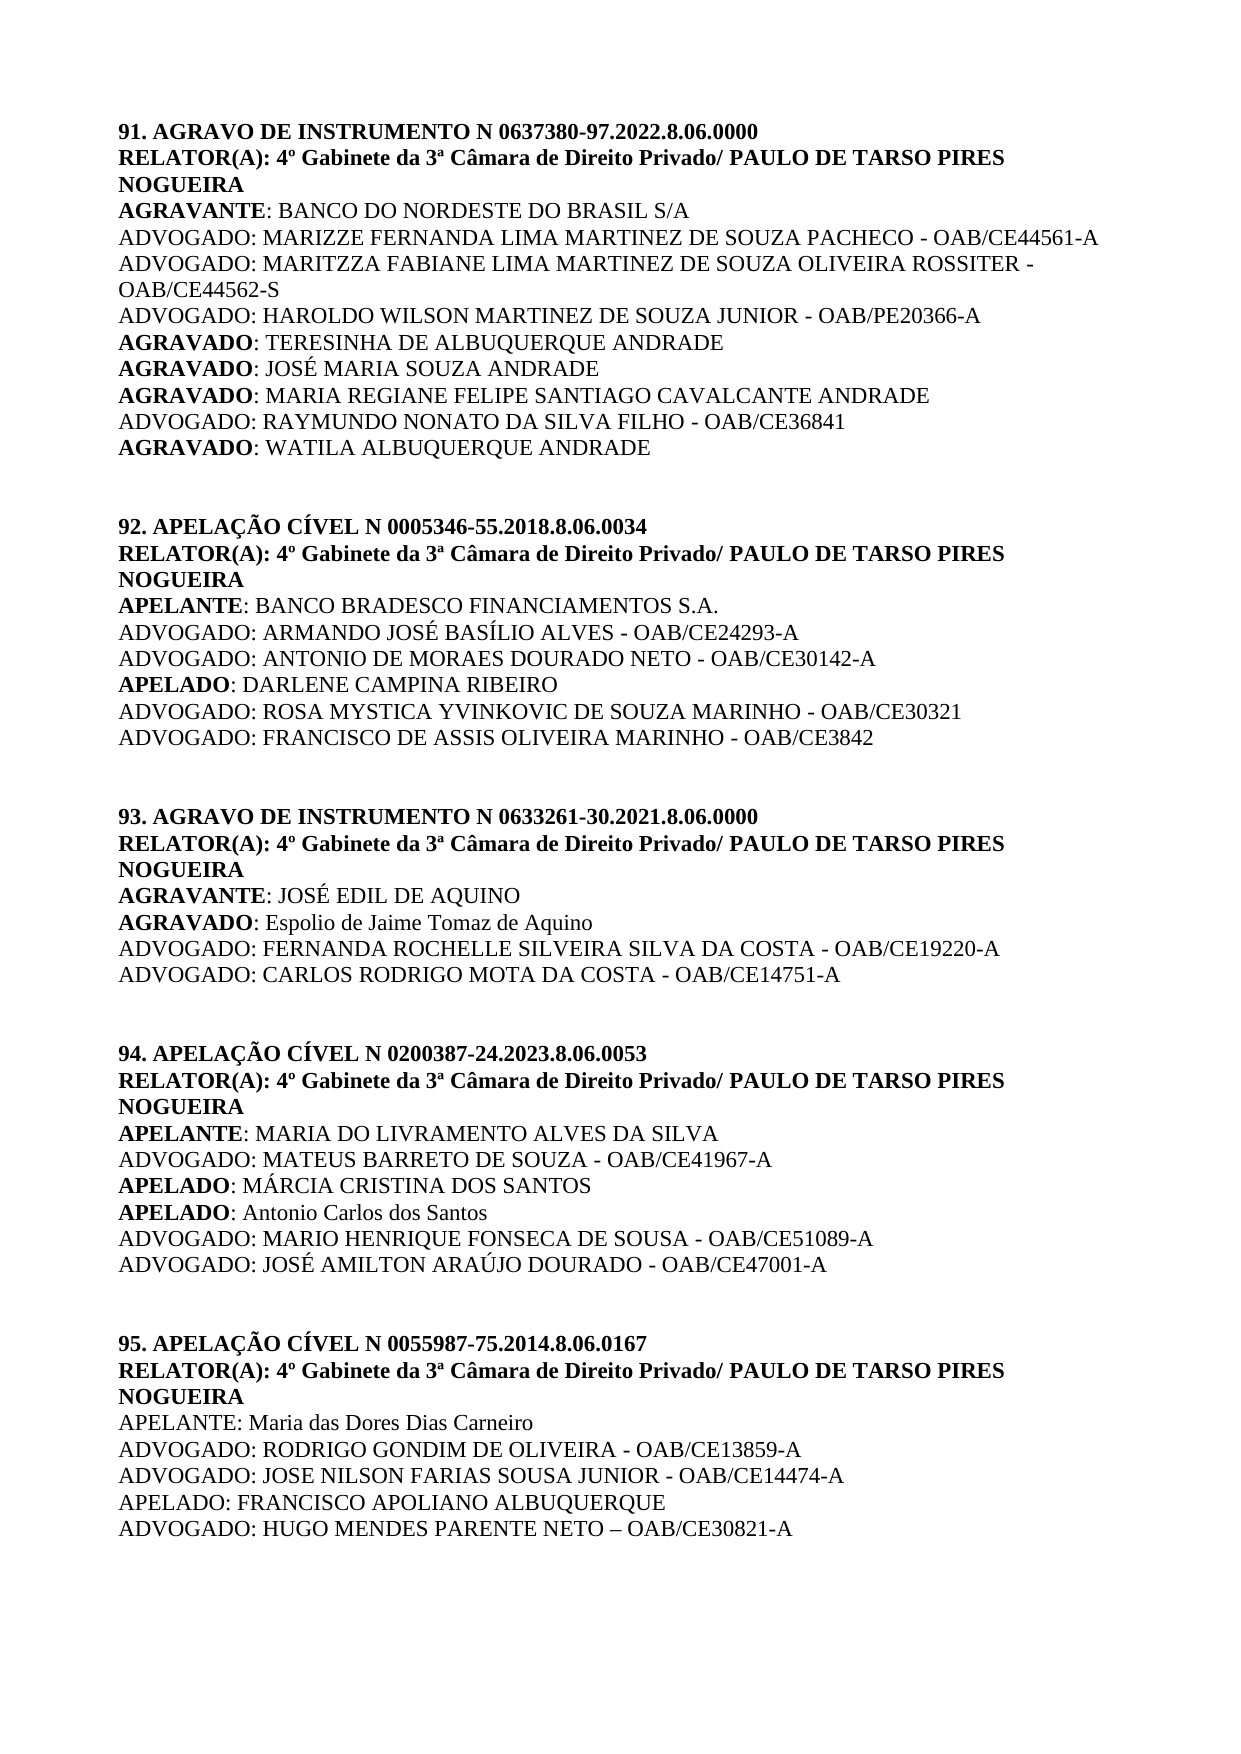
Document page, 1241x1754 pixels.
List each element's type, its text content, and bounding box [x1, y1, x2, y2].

text 91. AGRAVO DE INSTRUMENTO N 0637380-97.2022.8.06.0000 RELATOR(A): 4º Gabinete da 3ª Câmara de Direito Privado/ PAULO DE TARSO PIRES NOGUEIRA AGRAVANTE: BANCO DO NORDESTE DO BRASIL S/A ADVOGADO: MARIZZE FERNANDA LIMA MARTINEZ DE SOUZA PACHECO - OAB/CE44561-A ADVOGADO: MARITZZA FABIANE LIMA MARTINEZ DE SOUZA OLIVEIRA ROSSITER - OAB/CE44562-S ADVOGADO: HAROLDO WILSON MARTINEZ DE SOUZA JUNIOR - OAB/PE20366-A AGRAVADO: TERESINHA DE ALBUQUERQUE ANDRADE AGRAVADO: JOSÉ MARIA SOUZA ANDRADE AGRAVADO: MARIA REGIANE FELIPE SANTIAGO CAVALCANTE ANDRADE ADVOGADO: RAYMUNDO NONATO DA SILVA FILHO - OAB/CE36841 AGRAVADO: WATILA ALBUQUERQUE ANDRADE 92. APELAÇÃO CÍVEL N 0005346-55.2018.8.06.0034 RELATOR(A): 4º Gabinete da 3ª Câmara de Direito Privado/ PAULO DE TARSO PIRES NOGUEIRA APELANTE: BANCO BRADESCO FINANCIAMENTOS S.A. ADVOGADO: ARMANDO JOSÉ BASÍLIO ALVES - OAB/CE24293-A ADVOGADO: ANTONIO DE MORAES DOURADO NETO - OAB/CE30142-A APELADO: DARLENE CAMPINA RIBEIRO ADVOGADO: ROSA MYSTICA YVINKOVIC DE SOUZA MARINHO - OAB/CE30321 ADVOGADO: FRANCISCO DE ASSIS OLIVEIRA MARINHO - OAB/CE3842 93. AGRAVO DE INSTRUMENTO N 0633261-30.2021.8.06.0000 RELATOR(A): 4º Gabinete da 3ª Câmara de Direito Privado/ PAULO DE TARSO PIRES NOGUEIRA AGRAVANTE: JOSÉ EDIL DE AQUINO AGRAVADO: Espolio de Jaime Tomaz de Aquino ADVOGADO: FERNANDA ROCHELLE SILVEIRA SILVA DA COSTA - OAB/CE19220-A ADVOGADO: CARLOS RODRIGO MOTA DA COSTA - OAB/CE14751-A 94. APELAÇÃO CÍVEL N 0200387-24.2023.8.06.0053 RELATOR(A): 4º Gabinete da 3ª Câmara de Direito Privado/ PAULO DE TARSO PIRES NOGUEIRA APELANTE: MARIA DO LIVRAMENTO ALVES DA SILVA ADVOGADO: MATEUS BARRETO DE SOUZA - OAB/CE41967-A APELADO: MÁRCIA CRISTINA DOS SANTOS APELADO: Antonio Carlos dos Santos ADVOGADO: MARIO HENRIQUE FONSECA DE SOUSA - OAB/CE51089-A ADVOGADO: JOSÉ AMILTON ARAÚJO DOURADO - OAB/CE47001-A 95. APELAÇÃO CÍVEL N 0055987-75.2014.8.06.0167 RELATOR(A): 4º Gabinete da 3ª Câmara de Direito Privado/ PAULO DE TARSO PIRES NOGUEIRA APELANTE: Maria das Dores Dias Carneiro ADVOGADO: RODRIGO GONDIM DE OLIVEIRA - OAB/CE13859-A ADVOGADO: JOSE NILSON FARIAS SOUSA JUNIOR - OAB/CE14474-A APELADO: FRANCISCO APOLIANO ALBUQUERQUE ADVOGADO: HUGO MENDES PARENTE NETO – OAB/CE30821-A [118, 118, 1122, 1541]
